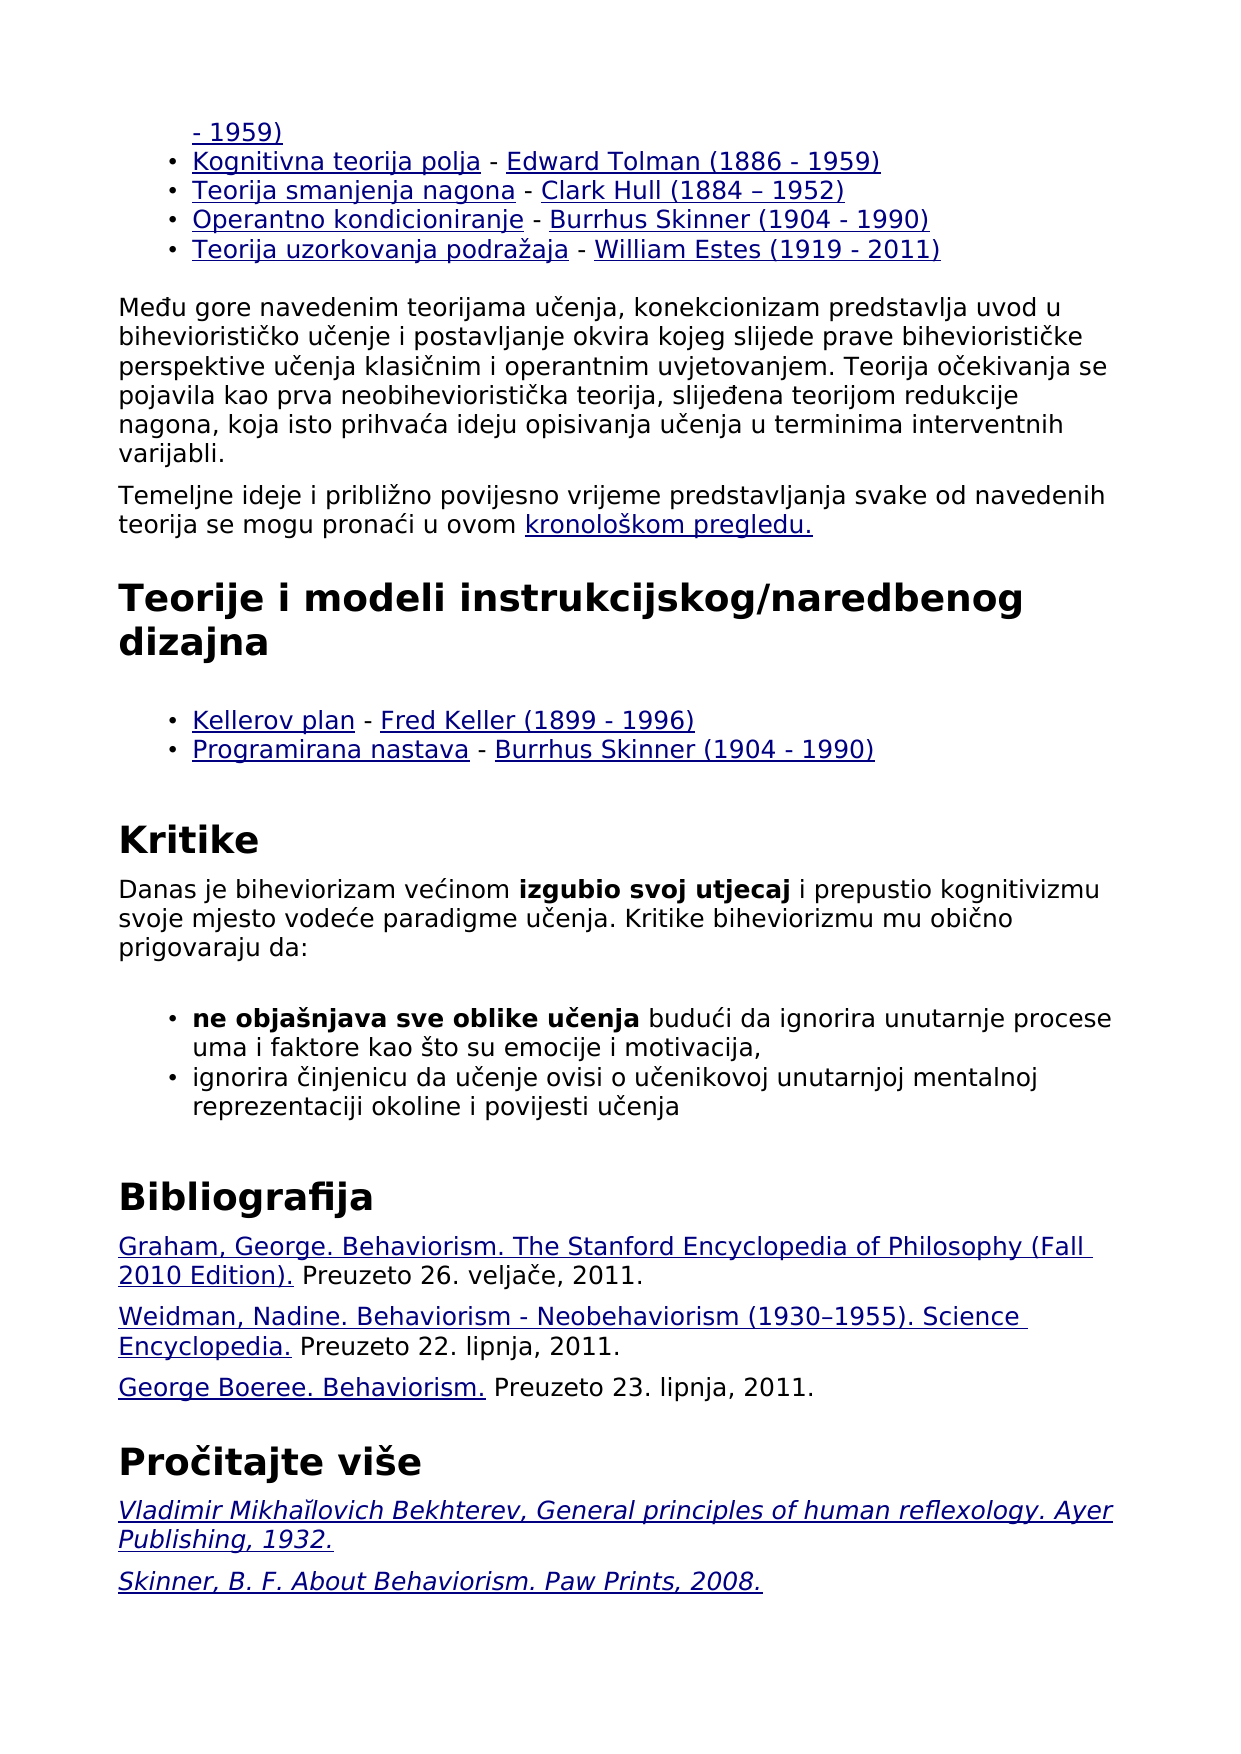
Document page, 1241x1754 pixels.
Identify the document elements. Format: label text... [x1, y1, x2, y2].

list ne objašnjava sve oblike učenja budući da ignorira unutarnje procese uma i faktore kao što su emocije i motivacija, [177, 1004, 1122, 1063]
list Kognitivna teorija polja - Edward Tolman (1886 - 1959) [177, 147, 1122, 176]
text Danas je biheviorizam većinom izgubio svoj utjecaj i prepustio kognitivizmu svoje mjesto vodeće paradigme učenja. Kritike biheviorizmu mu obično prigovaraju da: [118, 875, 1122, 962]
text Među gore navedenim teorijama učenja, konekcionizam predstavlja uvod u biheviorističko učenje i postavljanje okvira kojeg slijede prave biheviorističke perspektive učenja klasičnim i operantnim uvjetovanjem. Teorija očekivanja se pojavila kao prva neobihevioristička teorija, slijeđena teorijom redukcije nagona, koja isto prihvaća ideju opisivanja učenja u terminima interventnih varijabli. [118, 293, 1122, 468]
subtitle Teorije i modeli instrukcijskog/naredbenog dizajna [118, 577, 1122, 664]
list Programirana nastava - Burrhus Skinner (1904 - 1990) [177, 735, 1122, 764]
list Teorija uzorkovanja podražaja - William Estes (1919 - 2011) [177, 235, 1122, 264]
subtitle Kritike [118, 819, 1122, 862]
text Graham, George. Behaviorism. The Stanford Encyclopedia of Philosophy (Fall 2010 Edition). Preuzeto 26. veljače, 2011. [118, 1232, 1122, 1290]
subtitle Pročitajte više [118, 1440, 1122, 1484]
subtitle Bibliografija [118, 1176, 1122, 1219]
list - 1959) [177, 118, 1122, 147]
list Teorija smanjenja nagona - Clark Hull (1884 – 1952) [177, 176, 1122, 206]
text George Boeree. Behaviorism. Preuzeto 23. lipnja, 2011. [118, 1373, 1122, 1403]
text Temeljne ideje i približno povijesno vrijeme predstavljanja svake od navedenih teorija se mogu pronaći u ovom kronološkom pregledu. [118, 481, 1122, 539]
text Weidman, Nadine. Behaviorism - Neobehaviorism (1930–1955). Science Encyclopedia. Preuzeto 22. lipnja, 2011. [118, 1303, 1122, 1361]
text Vladimir Mikhaĭlovich Bekhterev, General principles of human reflexology. Ayer Publishing, 1932. [118, 1496, 1122, 1554]
list Operantno kondicioniranje - Burrhus Skinner (1904 - 1990) [177, 206, 1122, 235]
list ignorira činjenicu da učenje ovisi o učenikovoj unutarnjoj mentalnoj reprezentaciji okoline i povijesti učenja [177, 1063, 1122, 1121]
text Skinner, B. F. About Behaviorism. Paw Prints, 2008. [118, 1567, 1122, 1596]
list Kellerov plan - Fred Keller (1899 - 1996) [177, 706, 1122, 735]
